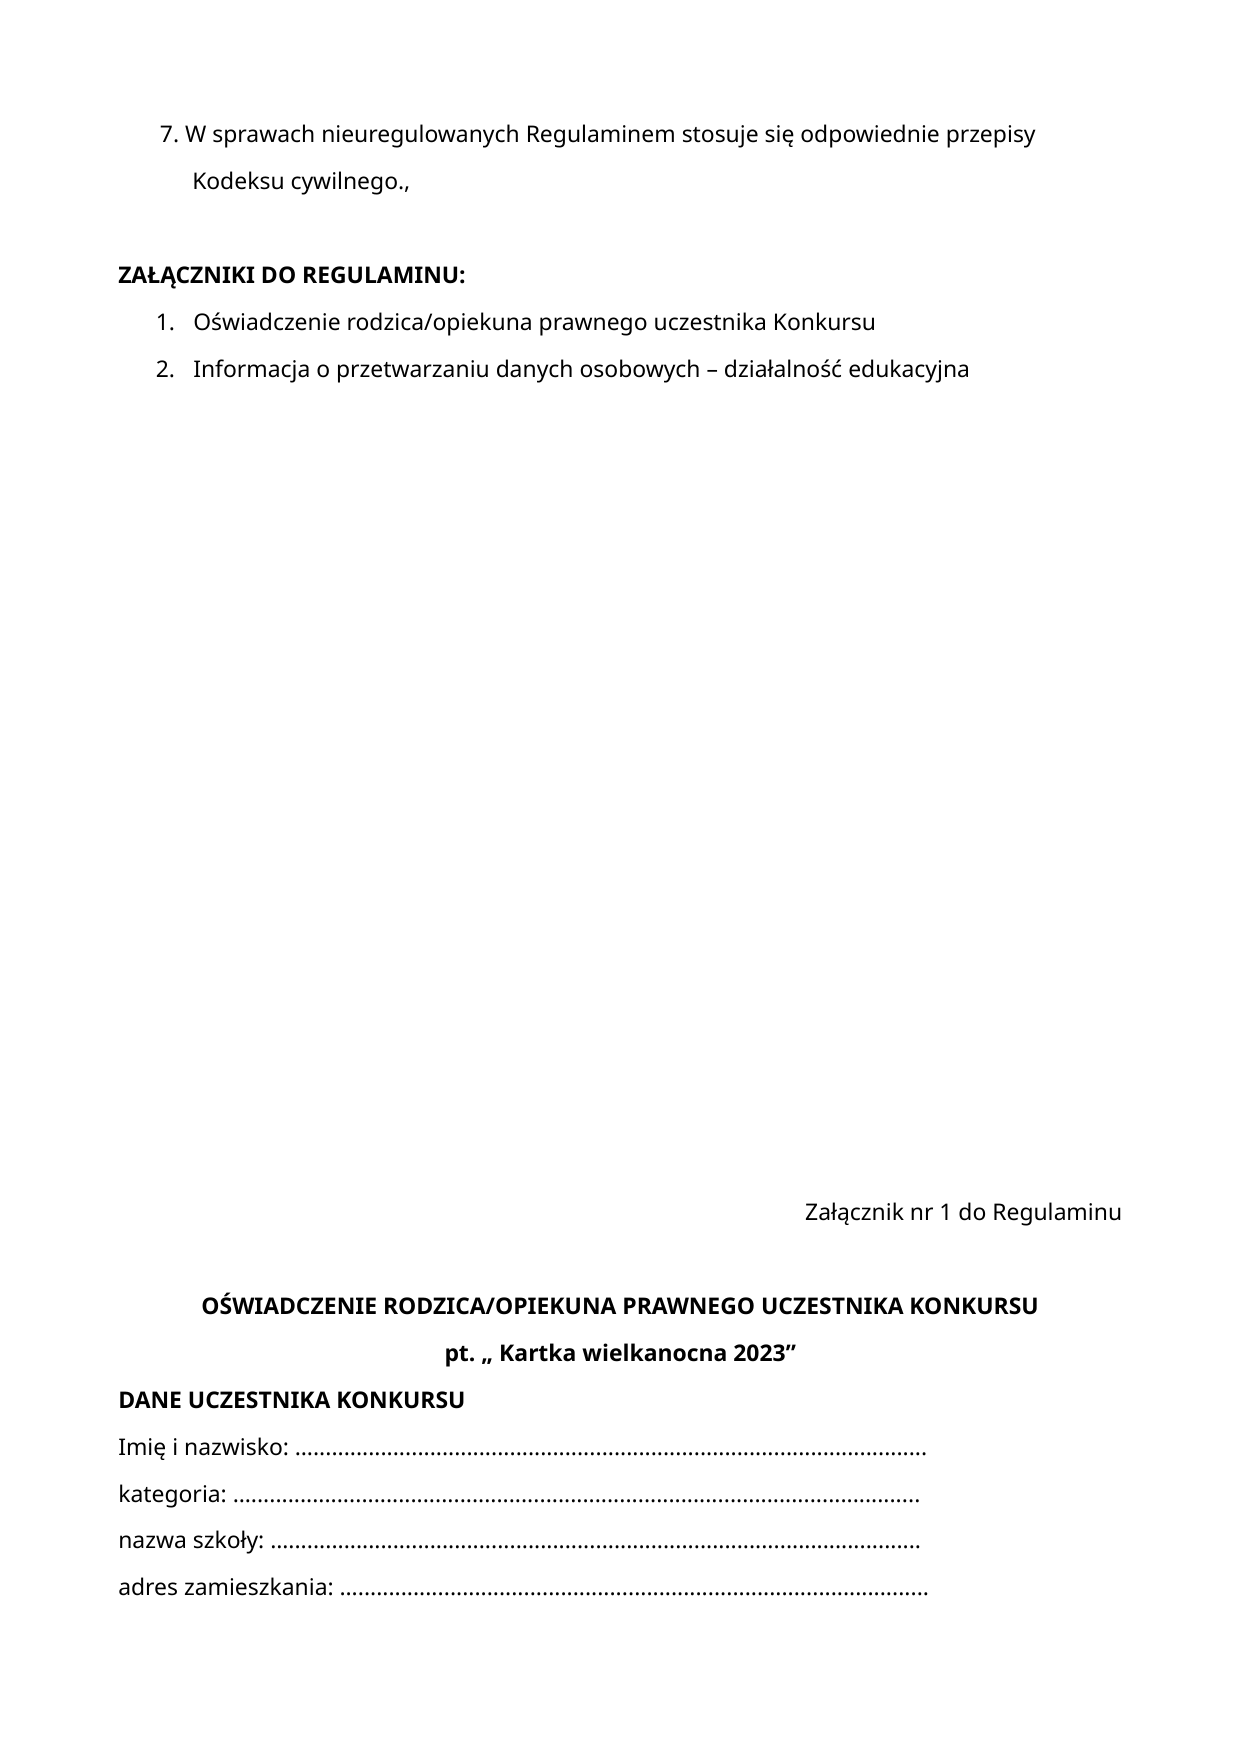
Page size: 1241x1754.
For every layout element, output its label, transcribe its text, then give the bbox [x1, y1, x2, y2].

text OŚWIADCZENIE RODZICA/OPIEKUNA PRAWNEGO UCZESTNIKA KONKURSU [118, 1290, 1122, 1321]
text adres zamieszkania: …............................................................................................. [118, 1571, 1122, 1602]
text pt. „ Kartka wielkanocna 2023” [118, 1337, 1122, 1368]
list Oświadczenie rodzica/opiekuna prawnego uczestnika Konkursu [156, 306, 1122, 337]
text nazwa szkoły: …....................................................................................................... [118, 1524, 1122, 1556]
text Imię i nazwisko: ….................................................................................................... [118, 1431, 1122, 1462]
list Informacja o przetwarzaniu danych osobowych – działalność edukacyjna [156, 352, 1122, 384]
text ZAŁĄCZNIKI DO REGULAMINU: [118, 259, 1122, 290]
text 7. W sprawach nieuregulowanych Regulaminem stosuje się odpowiednie przepisy [118, 118, 1122, 149]
text Załącznik nr 1 do Regulaminu [118, 1196, 1122, 1227]
text Kodeksu cywilnego., [118, 165, 1122, 196]
text kategoria: …............................................................................................................. [118, 1477, 1122, 1509]
text DANE UCZESTNIKA KONKURSU [118, 1384, 1122, 1415]
